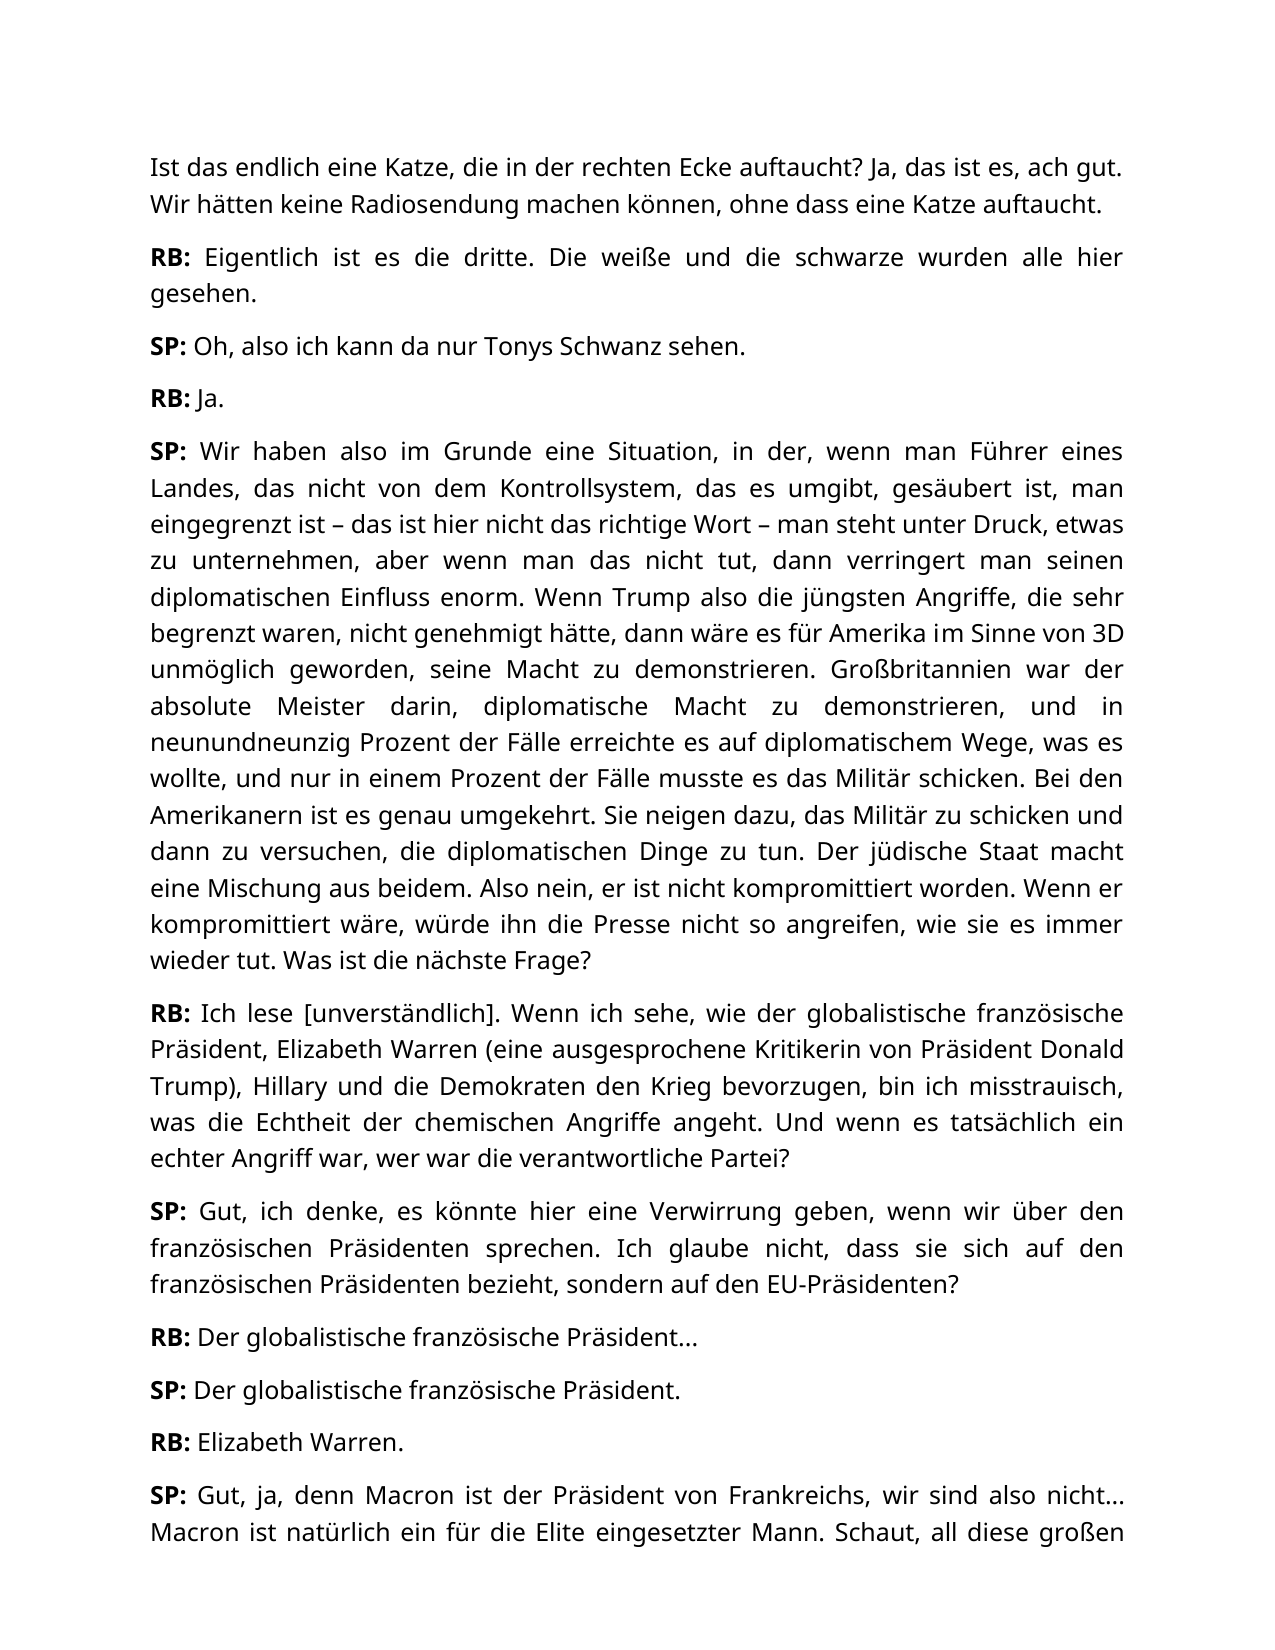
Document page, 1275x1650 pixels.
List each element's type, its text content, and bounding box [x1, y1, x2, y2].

text SP: Oh, also ich kann da nur Tonys Schwanz sehen. [150, 328, 1125, 362]
text RB: Elizabeth Warren. [150, 1425, 1125, 1459]
text SP: Gut, ja, denn Macron ist der Präsident von Frankreichs, wir sind also nicht... Macron ist natürlich ein für die Elite eingesetzter Mann. Schaut, all diese großen [150, 1478, 1125, 1548]
text RB: Der globalistische französische Präsident... [150, 1319, 1125, 1353]
text Ist das endlich eine Katze, die in der rechten Ecke auftaucht? Ja, das ist es, ach gut. Wir hätten keine Radiosendung machen können, ohne dass eine Katze auftaucht. [150, 150, 1125, 220]
text RB: Ich lese [unverständlich]. Wenn ich sehe, wie der globalistische französische Präsident, Elizabeth Warren (eine ausgesprochene Kritikerin von Präsident Donald Trump), Hillary und die Demokraten den Krieg bevorzugen, bin ich misstrauisch, was die Echtheit der chemischen Angriffe angeht. Und wenn es tatsächlich ein echter Angriff war, wer war die verantwortliche Partei? [150, 996, 1125, 1175]
text SP: Gut, ich denke, es könnte hier eine Verwirrung geben, wenn wir über den französischen Präsidenten sprechen. Ich glaube nicht, dass sie sich auf den französischen Präsidenten bezieht, sondern auf den EU-Präsidenten? [150, 1194, 1125, 1301]
text RB: Ja. [150, 381, 1125, 415]
text SP: Der globalistische französische Präsident. [150, 1372, 1125, 1406]
text SP: Wir haben also im Grunde eine Situation, in der, wenn man Führer eines Landes, das nicht von dem Kontrollsystem, das es umgibt, gesäubert ist, man eingegrenzt ist – das ist hier nicht das richtige Wort – man steht unter Druck, etwas zu unternehmen, aber wenn man das nicht tut, dann verringert man seinen diplomatischen Einfluss enorm. Wenn Trump also die jüngsten Angriffe, die sehr begrenzt waren, nicht genehmigt hätte, dann wäre es für Amerika im Sinne von 3D unmöglich geworden, seine Macht zu demonstrieren. Großbritannien war der absolute Meister darin, diplomatische Macht zu demonstrieren, und in neunundneunzig Prozent der Fälle erreichte es auf diplomatischem Wege, was es wollte, und nur in einem Prozent der Fälle musste es das Militär schicken. Bei den Amerikanern ist es genau umgekehrt. Sie neigen dazu, das Militär zu schicken und dann zu versuchen, die diplomatischen Dinge zu tun. Der jüdische Staat macht eine Mischung aus beidem. Also nein, er ist nicht kompromittiert worden. Wenn er kompromittiert wäre, würde ihn die Presse nicht so angreifen, wie sie es immer wieder tut. Was ist die nächste Frage? [150, 434, 1125, 977]
text RB: Eigentlich ist es die dritte. Die weiße und die schwarze wurden alle hier gesehen. [150, 239, 1125, 309]
